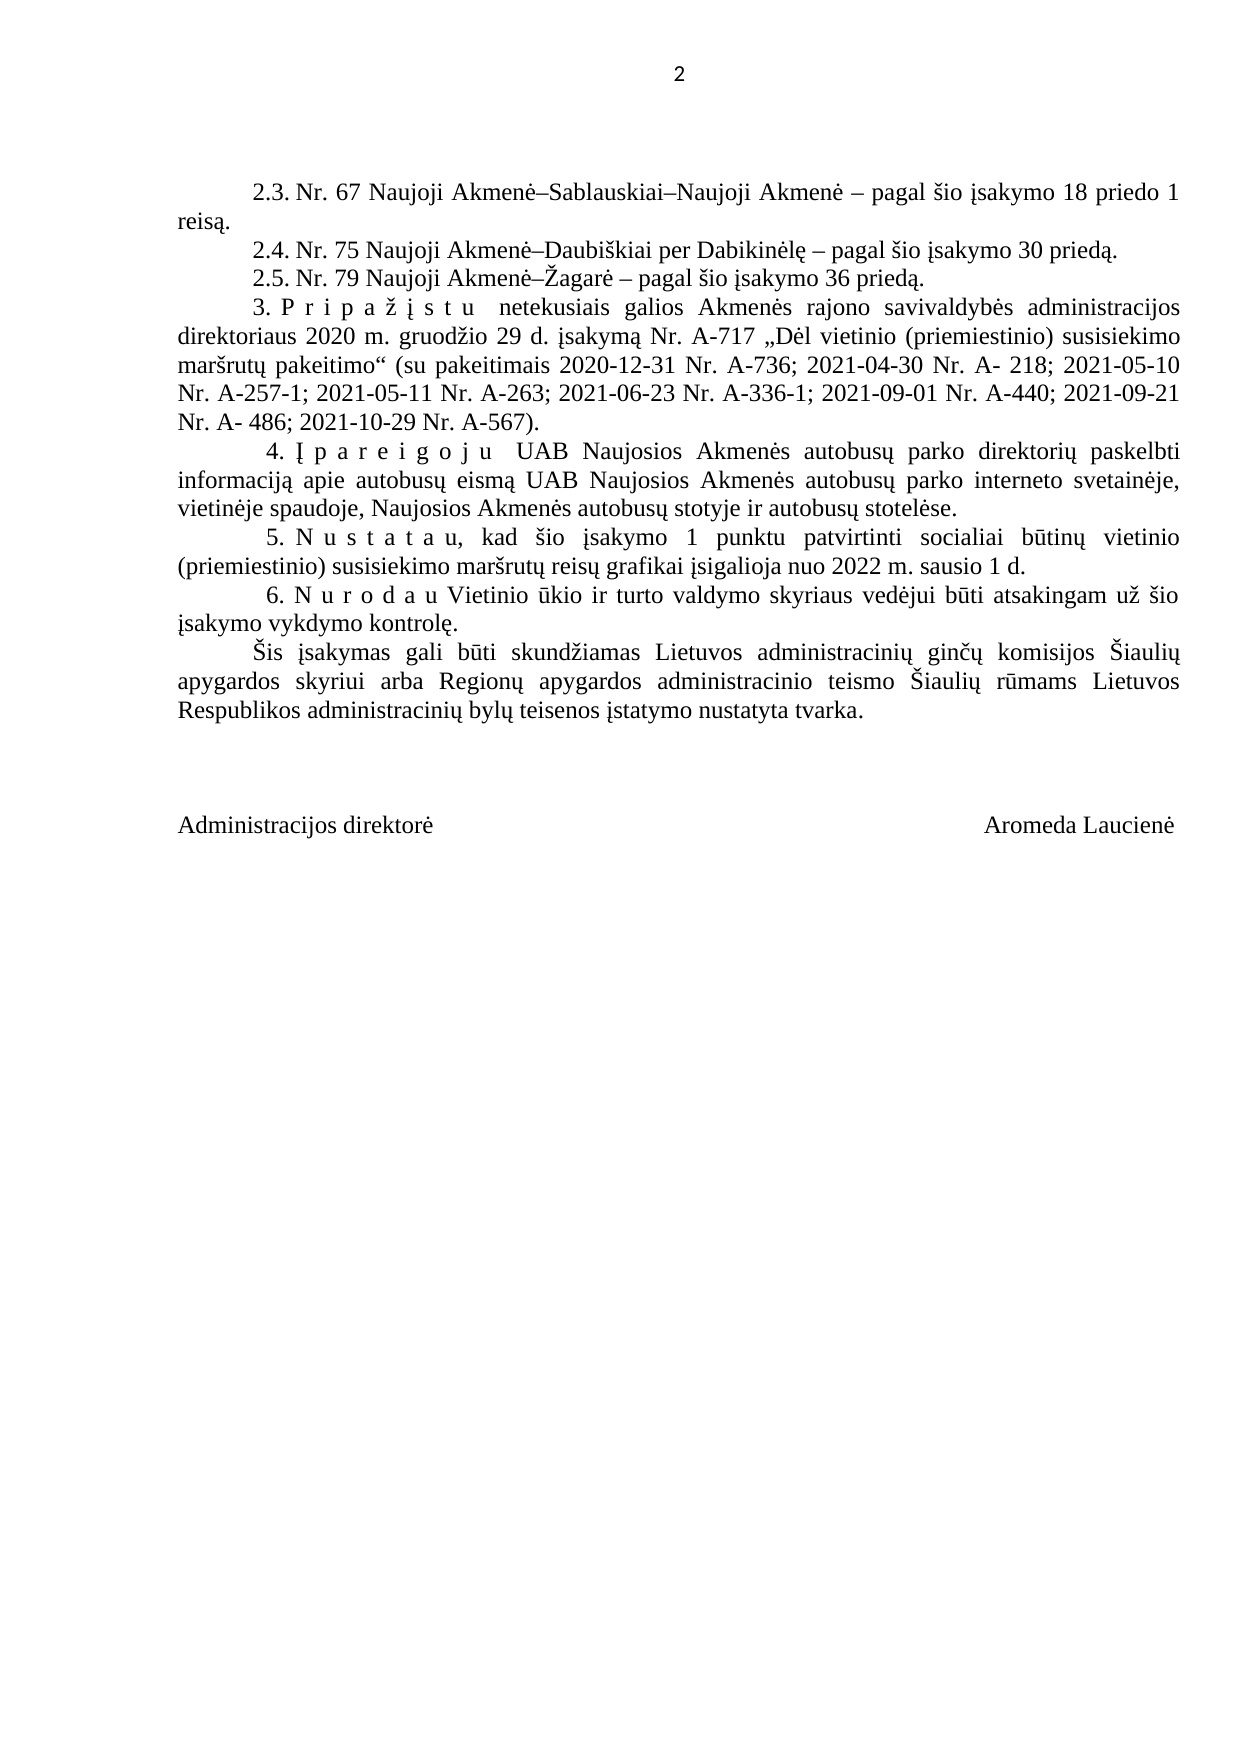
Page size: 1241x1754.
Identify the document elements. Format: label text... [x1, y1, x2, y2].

text 6. N u r o d a u Vietinio ūkio ir turto valdymo skyriaus vedėjui būti atsakingam už šio įsakymo vykdymo kontrolę. [177, 580, 1181, 637]
text 5. Nustatau, kad šio įsakymo 1 punktu patvirtinti socialiai būtinų vietinio (priemiestinio) susisiekimo maršrutų reisų grafikai įsigalioja nuo 2022 m. sausio 1 d. [177, 522, 1181, 580]
text 2.3. Nr. 67 Naujoji Akmenė–Sablauskiai–Naujoji Akmenė – pagal šio įsakymo 18 priedo 1 reisą. [177, 177, 1181, 235]
text Administracijos direktorė Aromeda Laucienė [177, 810, 1181, 838]
text 3. Pripažįstu netekusiais galios Akmenės rajono savivaldybės administracijos direktoriaus 2020 m. gruodžio 29 d. įsakymą Nr. A-717 „Dėl vietinio (priemiestinio) susisiekimo maršrutų pakeitimo“ (su pakeitimais 2020-12-31 Nr. A-736; 2021-04-30 Nr. A- 218; 2021-05-10 Nr. A-257-1; 2021-05-11 Nr. A-263; 2021-06-23 Nr. A-336-1; 2021-09-01 Nr. A-440; 2021-09-21 Nr. A- 486; 2021-10-29 Nr. A-567). [177, 292, 1181, 436]
text 2.5. Nr. 79 Naujoji Akmenė–Žagarė – pagal šio įsakymo 36 priedą. [177, 263, 1181, 292]
text 4. Įpareigoju UAB Naujosios Akmenės autobusų parko direktorių paskelbti informaciją apie autobusų eismą UAB Naujosios Akmenės autobusų parko interneto svetainėje, vietinėje spaudoje, Naujosios Akmenės autobusų stotyje ir autobusų stotelėse. [177, 436, 1181, 522]
text 2.4. Nr. 75 Naujoji Akmenė–Daubiškiai per Dabikinėlę – pagal šio įsakymo 30 priedą. [177, 235, 1181, 263]
text Šis įsakymas gali būti skundžiamas Lietuvos administracinių ginčų komisijos Šiaulių apygardos skyriui arba Regionų apygardos administracinio teismo Šiaulių rūmams Lietuvos Respublikos administracinių bylų teisenos įstatymo nustatyta tvarka. [177, 637, 1181, 723]
